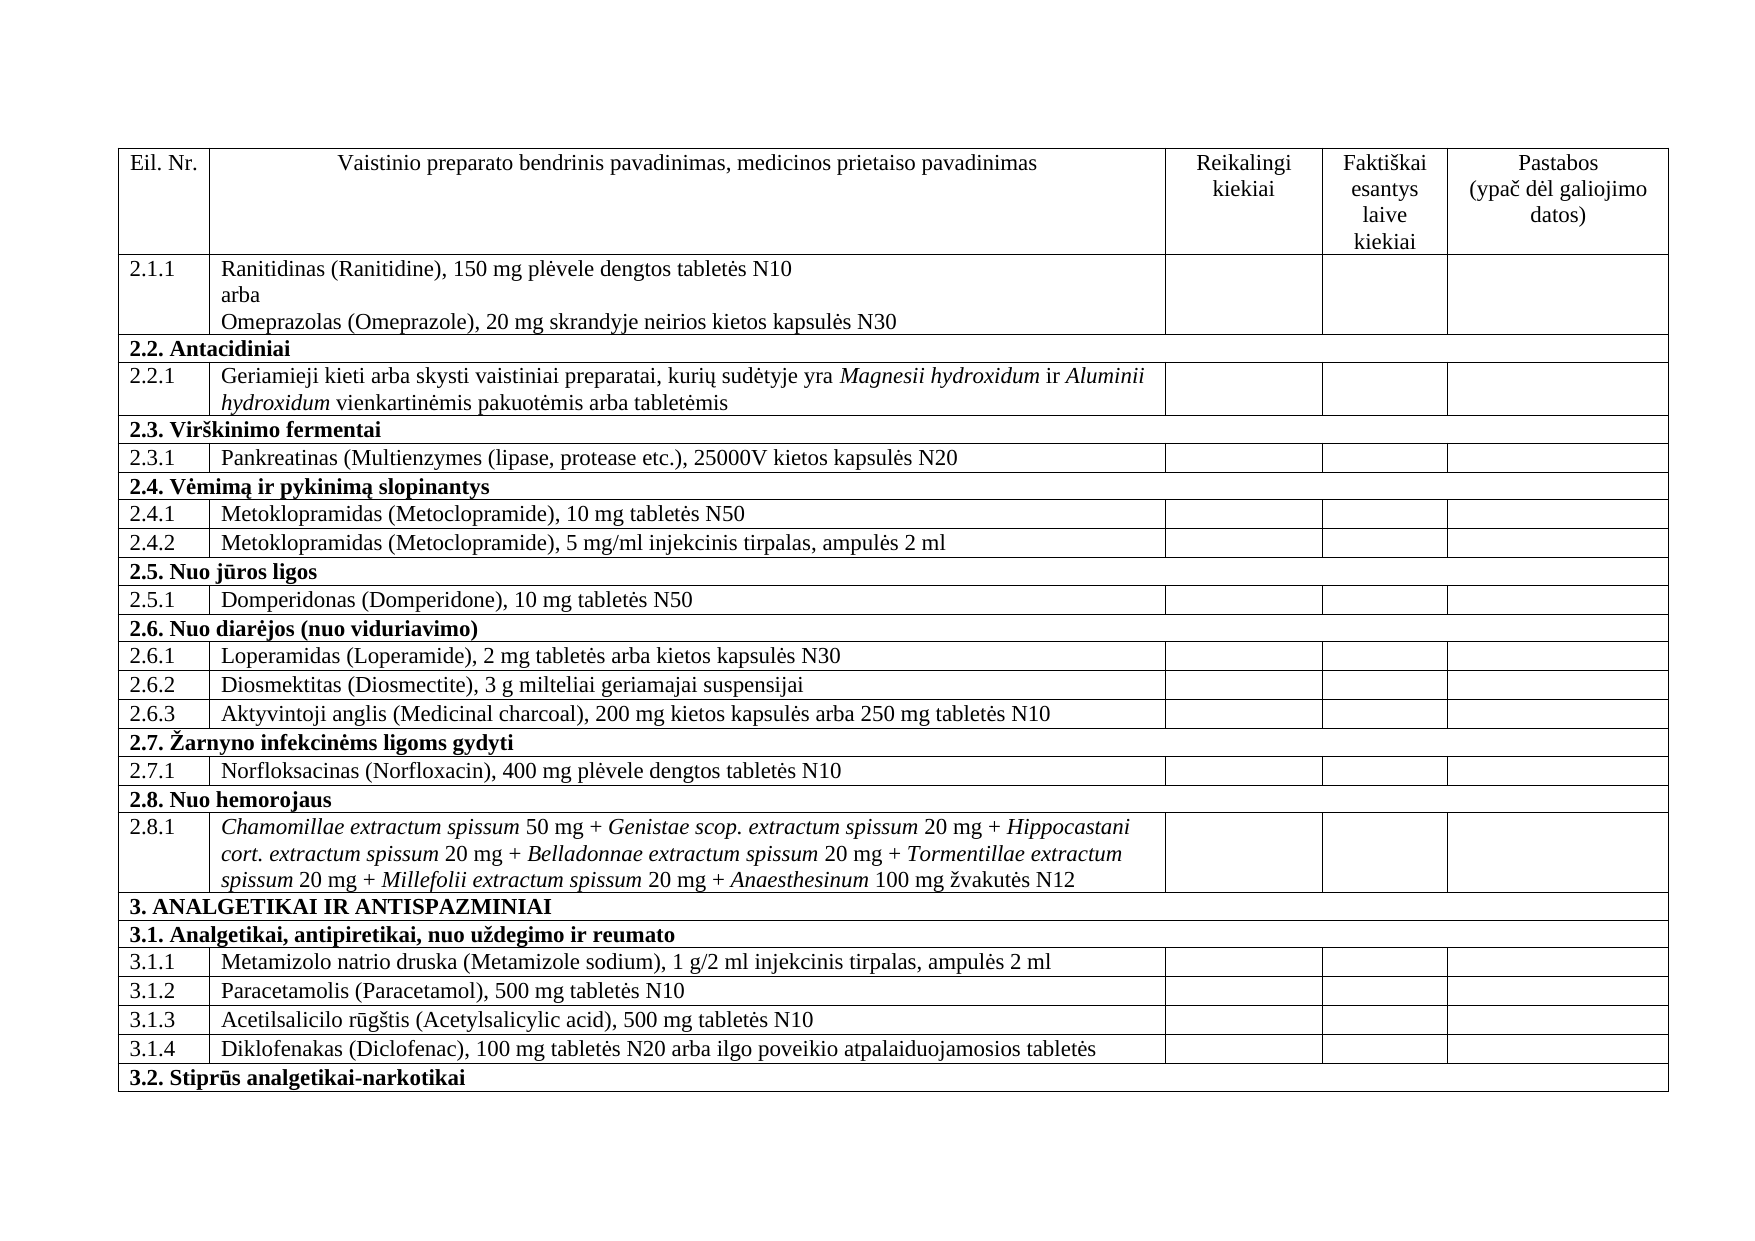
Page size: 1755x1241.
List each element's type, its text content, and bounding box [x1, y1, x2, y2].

table_cell Geriamieji kieti arba skysti vaistiniai preparatai, kurių sudėtyje yra Magnesii hydroxidum ir Aluminii hydroxidum vienkartinėmis pakuotėmis arba tabletėmis [210, 363, 1165, 415]
table_cell Ranitidinas (Ranitidine), 150 mg plėvele dengtos tabletės N10 arba Omeprazolas (Omeprazole), 20 mg skrandyje neirios kietos kapsulės N30 [210, 255, 1165, 334]
table_cell [1448, 642, 1668, 670]
table_cell [1323, 363, 1447, 415]
table_cell [1166, 948, 1322, 976]
table_cell [1323, 642, 1447, 670]
table_cell [1448, 444, 1668, 472]
table_cell [1323, 444, 1447, 472]
table_cell [1323, 255, 1447, 334]
table_cell [1166, 255, 1322, 334]
table_cell [1448, 671, 1668, 699]
table_cell Loperamidas (Loperamide), 2 mg tabletės arba kietos kapsulės N30 [210, 642, 1165, 670]
table_cell [1323, 977, 1447, 1005]
table_cell 2.6.1 [119, 642, 209, 670]
table_cell [1166, 444, 1322, 472]
table_cell [1448, 1035, 1668, 1063]
table_cell 2.6.2 [119, 671, 209, 699]
table_cell Paracetamolis (Paracetamol), 500 mg tabletės N10 [210, 977, 1165, 1005]
table_cell [1448, 700, 1668, 728]
table_cell 3.1.3 [119, 1006, 209, 1034]
table_cell Domperidonas (Domperidone), 10 mg tabletės N50 [210, 586, 1165, 614]
table_cell 2.3. Virškinimo fermentai [119, 416, 1668, 443]
table_cell Pankreatinas (Multienzymes (lipase, protease etc.), 25000V kietos kapsulės N20 [210, 444, 1165, 472]
table_cell Metoklopramidas (Metoclopramide), 10 mg tabletės N50 [210, 500, 1165, 528]
table_cell [1166, 500, 1322, 528]
table_cell 3. ANALGETIKAI IR ANTISPAZMINIAI [119, 893, 1668, 920]
table_cell Metoklopramidas (Metoclopramide), 5 mg/ml injekcinis tirpalas, ampulės 2 ml [210, 529, 1165, 557]
table_cell [1323, 700, 1447, 728]
table_cell Chamomillae extractum spissum 50 mg + Genistae scop. extractum spissum 20 mg + Hippocastani cort. extractum spissum 20 mg + Belladonnae extractum spissum 20 mg + Tormentillae extractum spissum 20 mg + Millefolii extractum spissum 20 mg + Anaesthesinum 100 mg žvakutės N12 [210, 813, 1165, 892]
table_cell Diosmektitas (Diosmectite), 3 g milteliai geriamajai suspensijai [210, 671, 1165, 699]
table_cell [1166, 700, 1322, 728]
table_cell 2.8.1 [119, 813, 209, 892]
table_cell [1448, 500, 1668, 528]
table_cell [1448, 813, 1668, 892]
table_cell 3.1. Analgetikai, antipiretikai, nuo uždegimo ir reumato [119, 921, 1668, 947]
table_cell 2.7. Žarnyno infekcinėms ligoms gydyti [119, 729, 1668, 756]
table_cell [1166, 363, 1322, 415]
table_cell [1323, 757, 1447, 785]
table_cell [1323, 529, 1447, 557]
table_cell Aktyvintoji anglis (Medicinal charcoal), 200 mg kietos kapsulės arba 250 mg tabletės N10 [210, 700, 1165, 728]
table_cell [1166, 642, 1322, 670]
table_header Reikalingi kiekiai [1166, 149, 1322, 254]
table_cell [1166, 1035, 1322, 1063]
table_cell [1448, 948, 1668, 976]
table_cell 2.2. Antacidiniai [119, 335, 1668, 362]
table_header Pastabos (ypač dėl galiojimo datos) [1448, 149, 1668, 254]
table_cell [1166, 813, 1322, 892]
table_cell [1166, 671, 1322, 699]
table_cell [1166, 977, 1322, 1005]
table_cell [1323, 948, 1447, 976]
table_cell 2.8. Nuo hemorojaus [119, 786, 1668, 812]
table_cell [1448, 1006, 1668, 1034]
table_cell [1448, 255, 1668, 334]
table_cell 3.1.2 [119, 977, 209, 1005]
table_cell 3.1.1 [119, 948, 209, 976]
table_cell [1323, 1035, 1447, 1063]
table_cell [1166, 1006, 1322, 1034]
table_cell 2.6. Nuo diarėjos (nuo viduriavimo) [119, 615, 1668, 641]
table_cell [1166, 757, 1322, 785]
table_cell [1448, 529, 1668, 557]
table_header Faktiškai esantys laive kiekiai [1323, 149, 1447, 254]
table_cell [1323, 813, 1447, 892]
table_cell 2.4. Vėmimą ir pykinimą slopinantys [119, 473, 1668, 499]
table_cell 2.4.1 [119, 500, 209, 528]
table_cell 3.2. Stiprūs analgetikai-narkotikai [119, 1064, 1668, 1091]
table_cell 2.7.1 [119, 757, 209, 785]
table_cell Acetilsalicilo rūgštis (Acetylsalicylic acid), 500 mg tabletės N10 [210, 1006, 1165, 1034]
table_cell [1323, 500, 1447, 528]
table_header Vaistinio preparato bendrinis pavadinimas, medicinos prietaiso pavadinimas [210, 149, 1165, 254]
table_cell 3.1.4 [119, 1035, 209, 1063]
table_cell 2.3.1 [119, 444, 209, 472]
table_cell 2.6.3 [119, 700, 209, 728]
table_cell 2.5.1 [119, 586, 209, 614]
table_cell Norfloksacinas (Norfloxacin), 400 mg plėvele dengtos tabletės N10 [210, 757, 1165, 785]
table_cell [1448, 586, 1668, 614]
table_header Eil. Nr. [119, 149, 209, 254]
table_cell 2.1.1 [119, 255, 209, 334]
table_cell 2.5. Nuo jūros ligos [119, 558, 1668, 585]
table_cell [1323, 671, 1447, 699]
table_cell [1448, 363, 1668, 415]
table_cell Diklofenakas (Diclofenac), 100 mg tabletės N20 arba ilgo poveikio atpalaiduojamosios tabletės [210, 1035, 1165, 1063]
table_cell [1166, 529, 1322, 557]
table_cell Metamizolo natrio druska (Metamizole sodium), 1 g/2 ml injekcinis tirpalas, ampulės 2 ml [210, 948, 1165, 976]
table_cell [1166, 586, 1322, 614]
table_cell 2.4.2 [119, 529, 209, 557]
table_cell [1448, 757, 1668, 785]
table_cell [1323, 1006, 1447, 1034]
table_cell [1448, 977, 1668, 1005]
table_cell [1323, 586, 1447, 614]
table_cell 2.2.1 [119, 363, 209, 415]
